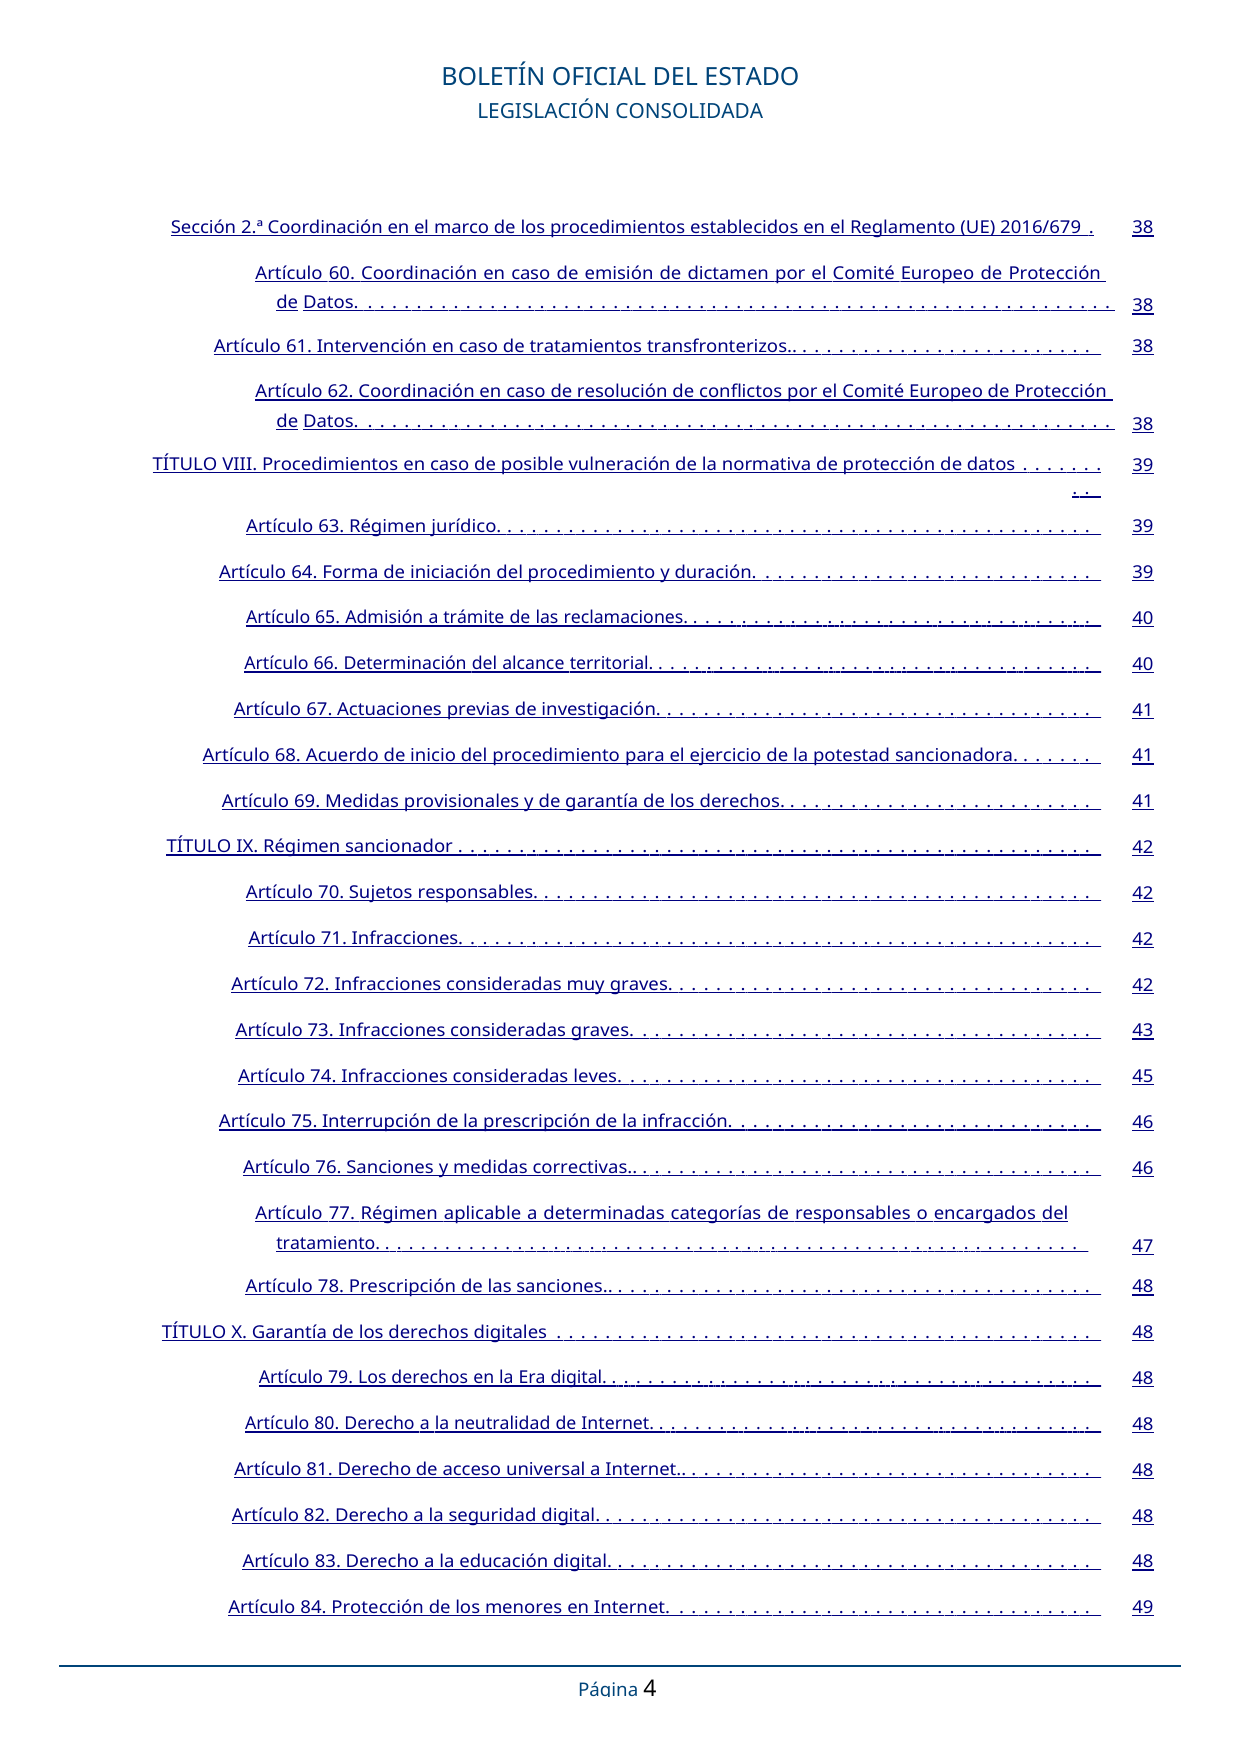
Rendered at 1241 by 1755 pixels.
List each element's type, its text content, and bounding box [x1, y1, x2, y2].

table_cell 43 [1116, 1004, 1173, 1050]
table_cell 39 [1116, 438, 1173, 500]
table_cell Artículo 71. Infracciones. . . . . . . . . . . . . . . . . . . . . . . . . . . . . . . . . . . . . . . . . . . . . . . . . . . . [151, 912, 1116, 958]
table_cell Artículo 64. Forma de iniciación del procedimiento y duración. . . . . . . . . . . . . . . . . . . . . . . . . . . . [151, 546, 1116, 592]
table_cell Artículo 83. Derecho a la educación digital. . . . . . . . . . . . . . . . . . . . . . . . . . . . . . . . . . . . . . . . [151, 1535, 1116, 1581]
table_cell Artículo 67. Actuaciones previas de investigación. . . . . . . . . . . . . . . . . . . . . . . . . . . . . . . . . . . . [151, 683, 1116, 729]
table_cell Artículo 69. Medidas provisionales y de garantía de los derechos. . . . . . . . . . . . . . . . . . . . . . . . . . [151, 775, 1116, 821]
table_cell Artículo 76. Sanciones y medidas correctivas.. . . . . . . . . . . . . . . . . . . . . . . . . . . . . . . . . . . . . . [151, 1141, 1116, 1187]
table_cell Artículo 62. Coordinación en caso de resolución de conflictos por el Comité Europeo de Protección de Datos. . . . . . . . . . . . . . . . . . . . . . . . . . . . . . . . . . . . . . . . . . . . . . . . . . . . . . . . . . . . . . [151, 366, 1116, 438]
table_cell Artículo 84. Protección de los menores en Internet. . . . . . . . . . . . . . . . . . . . . . . . . . . . . . . . . . . [151, 1581, 1116, 1627]
table_header 38 [1116, 212, 1173, 247]
table_cell Artículo 73. Infracciones consideradas graves. . . . . . . . . . . . . . . . . . . . . . . . . . . . . . . . . . . . . . [151, 1004, 1116, 1050]
table_cell TÍTULO IX. Régimen sancionador . . . . . . . . . . . . . . . . . . . . . . . . . . . . . . . . . . . . . . . . . . . . . . . . . . . . [151, 821, 1116, 866]
table_cell 48 [1116, 1443, 1173, 1489]
table_cell TÍTULO VIII. Procedimientos en caso de posible vulneración de la normativa de protección de datos . . . . . . . . . [151, 438, 1116, 500]
table_cell Artículo 70. Sujetos responsables. . . . . . . . . . . . . . . . . . . . . . . . . . . . . . . . . . . . . . . . . . . . . . [151, 866, 1116, 912]
table_cell Artículo 60. Coordinación en caso de emisión de dictamen por el Comité Europeo de Protección de Datos. . . . . . . . . . . . . . . . . . . . . . . . . . . . . . . . . . . . . . . . . . . . . . . . . . . . . . . . . . . . . . [151, 247, 1116, 320]
table_cell 48 [1116, 1535, 1173, 1581]
table_cell 42 [1116, 821, 1173, 866]
table_cell Artículo 75. Interrupción de la prescripción de la infracción. . . . . . . . . . . . . . . . . . . . . . . . . . . . . . [151, 1096, 1116, 1141]
table_cell 46 [1116, 1096, 1173, 1141]
table_cell Artículo 65. Admisión a trámite de las reclamaciones. . . . . . . . . . . . . . . . . . . . . . . . . . . . . . . . . . [151, 592, 1116, 637]
table_cell Artículo 81. Derecho de acceso universal a Internet.. . . . . . . . . . . . . . . . . . . . . . . . . . . . . . . . . . [151, 1443, 1116, 1489]
table_cell 38 [1116, 366, 1173, 438]
table_cell 42 [1116, 866, 1173, 912]
table_cell 39 [1116, 546, 1173, 592]
table_cell 42 [1116, 912, 1173, 958]
table_cell 38 [1116, 247, 1173, 320]
table_cell Artículo 82. Derecho a la seguridad digital. . . . . . . . . . . . . . . . . . . . . . . . . . . . . . . . . . . . . . . . . [151, 1489, 1116, 1535]
table_cell 48 [1116, 1306, 1173, 1352]
table_cell Artículo 78. Prescripción de las sanciones.. . . . . . . . . . . . . . . . . . . . . . . . . . . . . . . . . . . . . . . . [151, 1260, 1116, 1306]
table_cell 48 [1116, 1260, 1173, 1306]
table_cell Artículo 68. Acuerdo de inicio del procedimiento para el ejercicio de la potestad sancionadora. . . . . . . [151, 729, 1116, 775]
table_cell 48 [1116, 1352, 1173, 1397]
table_cell 41 [1116, 775, 1173, 821]
table_cell 45 [1116, 1050, 1173, 1096]
table_cell Artículo 66. Determinación del alcance territorial. . . . . . . . . . . . . . . . . . . . . . . . . . . . . . . . . . . . . [151, 638, 1116, 683]
table_cell 48 [1116, 1398, 1173, 1443]
table_cell Artículo 79. Los derechos en la Era digital. . . . . . . . . . . . . . . . . . . . . . . . . . . . . . . . . . . . . . . . . [151, 1352, 1116, 1397]
table_cell 39 [1116, 500, 1173, 546]
table_cell Artículo 74. Infracciones consideradas leves. . . . . . . . . . . . . . . . . . . . . . . . . . . . . . . . . . . . . . . [151, 1050, 1116, 1096]
table_cell 47 [1116, 1187, 1173, 1260]
table_cell 38 [1116, 320, 1173, 366]
table_cell Artículo 80. Derecho a la neutralidad de Internet. . . . . . . . . . . . . . . . . . . . . . . . . . . . . . . . . . . . . [151, 1398, 1116, 1443]
table_cell TÍTULO X. Garantía de los derechos digitales . . . . . . . . . . . . . . . . . . . . . . . . . . . . . . . . . . . . . . . . . . . . [151, 1306, 1116, 1352]
table_cell 46 [1116, 1141, 1173, 1187]
table_cell 40 [1116, 638, 1173, 683]
table_cell 41 [1116, 683, 1173, 729]
table_cell 49 [1116, 1581, 1173, 1627]
table_cell 42 [1116, 958, 1173, 1004]
table_header Sección 2.ª Coordinación en el marco de los procedimientos establecidos en el Reglamento (UE) 2016/679 . [151, 212, 1116, 247]
table_cell 48 [1116, 1489, 1173, 1535]
table_cell Artículo 63. Régimen jurídico. . . . . . . . . . . . . . . . . . . . . . . . . . . . . . . . . . . . . . . . . . . . . . . . . [151, 500, 1116, 546]
table_cell Artículo 72. Infracciones consideradas muy graves. . . . . . . . . . . . . . . . . . . . . . . . . . . . . . . . . . . [151, 958, 1116, 1004]
table_cell Artículo 61. Intervención en caso de tratamientos transfronterizos.. . . . . . . . . . . . . . . . . . . . . . . . . [151, 320, 1116, 366]
table_cell 40 [1116, 592, 1173, 637]
table_cell Artículo 77. Régimen aplicable a determinadas categorías de responsables o encargados del tratamiento. . . . . . . . . . . . . . . . . . . . . . . . . . . . . . . . . . . . . . . . . . . . . . . . . . . . . . . . . . . [151, 1187, 1116, 1260]
table_cell 41 [1116, 729, 1173, 775]
